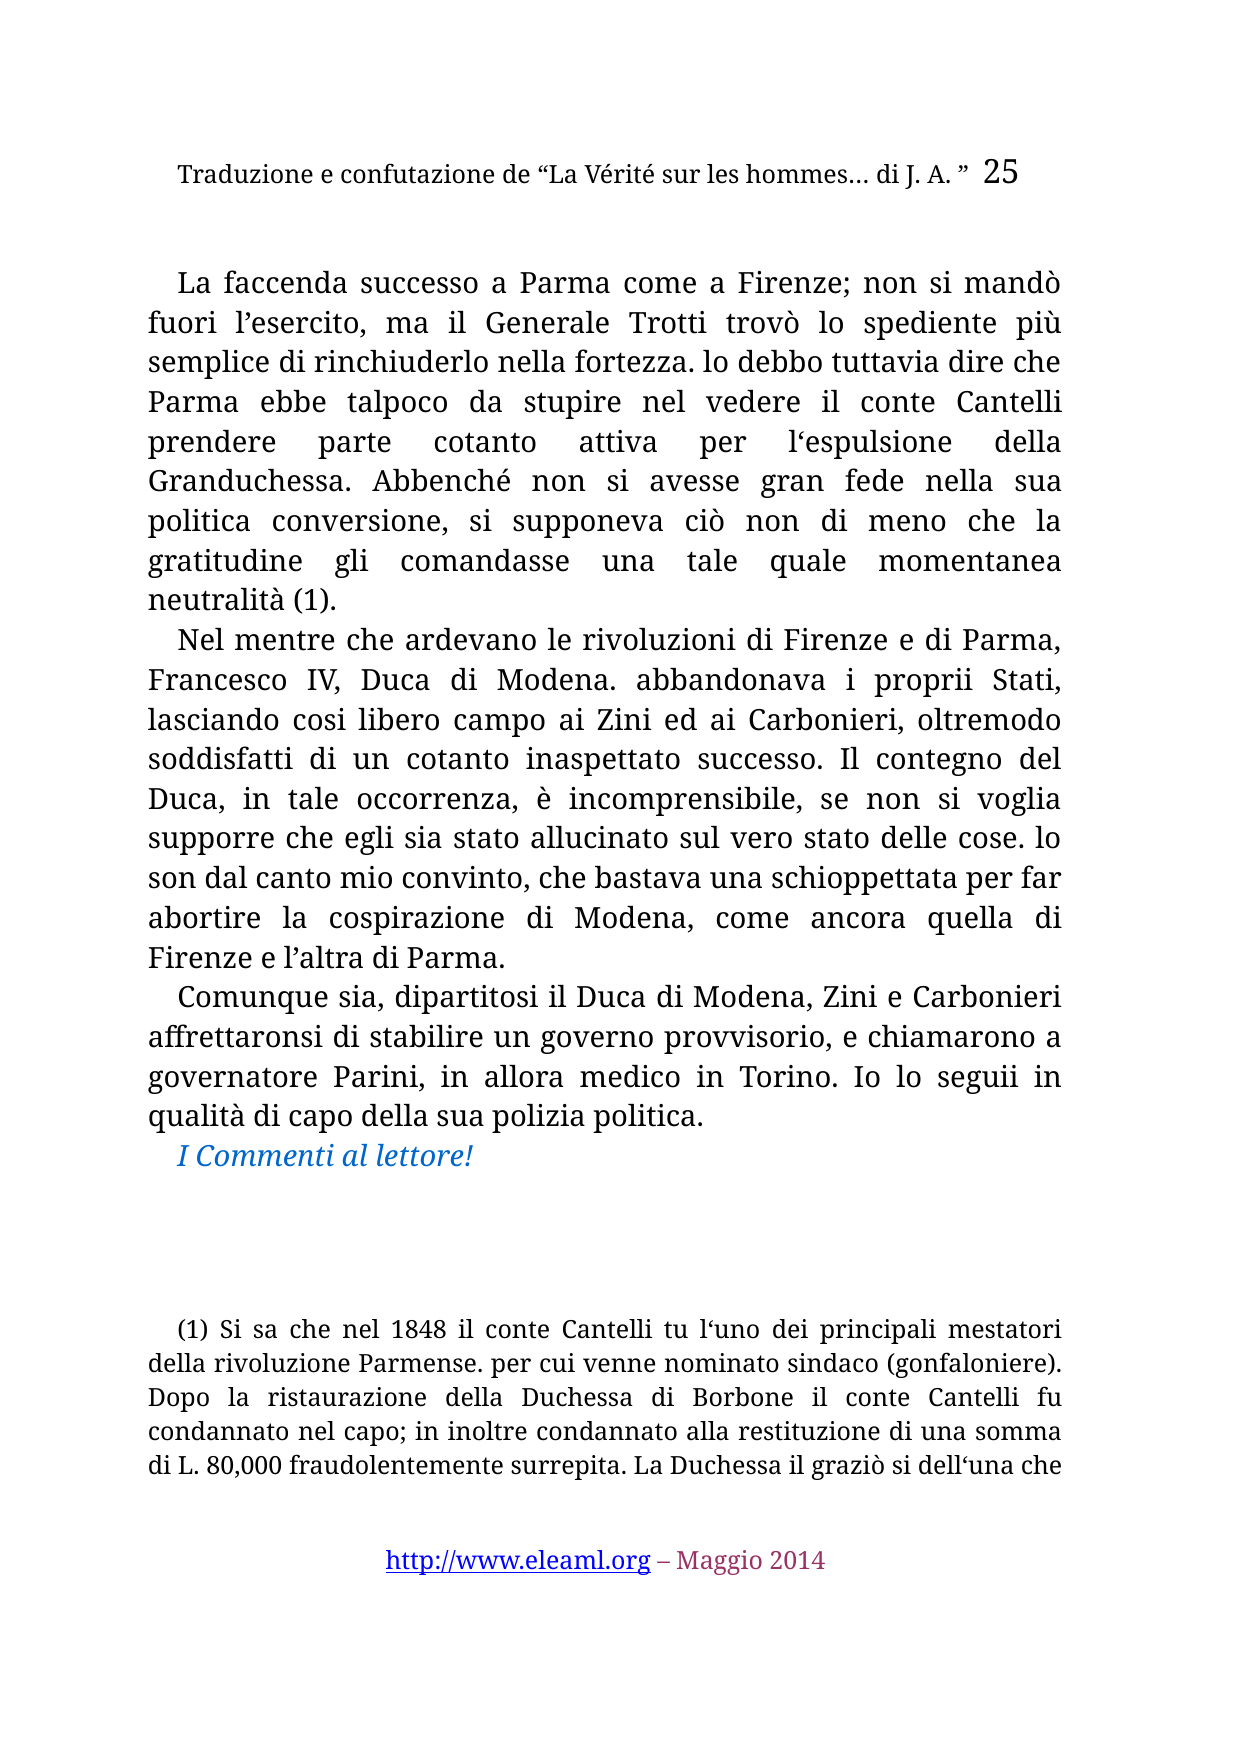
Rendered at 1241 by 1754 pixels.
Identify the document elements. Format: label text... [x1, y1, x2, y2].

text Comunque sia, dipartitosi il Duca di Modena, Zini e Carbonieri affrettaronsi di stabilire un governo provvisorio, e chiamarono a governatore Parini, in allora medico in Torino. Io lo seguii in qualità di capo della sua polizia politica. [148, 977, 1063, 1135]
text La faccenda successo a Parma come a Firenze; non si mandò fuori l’esercito, ma il Generale Trotti trovò lo spediente più semplice di rinchiuderlo nella fortezza. lo debbo tuttavia dire che Parma ebbe talpoco da stupire nel vedere il conte Cantelli prendere parte cotanto attiva per l‘espulsione della Granduchessa. Abbenché non si avesse gran fede nella sua politica conversione, si supponeva ciò non di meno che la gratitudine gli comandasse una tale quale momentanea neutralità (1). [148, 262, 1063, 619]
text Nel mentre che ardevano le rivoluzioni di Firenze e di Parma, Francesco IV, Duca di Modena. abbandonava i proprii Stati, lasciando cosi libero campo ai Zini ed ai Carbonieri, oltremodo soddisfatti di un cotanto inaspettato successo. Il contegno del Duca, in tale occorrenza, è incomprensibile, se non si voglia supporre che egli sia stato allucinato sul vero stato delle cose. lo son dal canto mio convinto, che bastava una schioppettata per far abortire la cospirazione di Modena, come ancora quella di Firenze e l’altra di Parma. [148, 619, 1063, 977]
text (1) Si sa che nel 1848 il conte Cantelli tu l‘uno dei principali mestatori della rivoluzione Parmense. per cui venne nominato sindaco (gonfaloniere). Dopo la ristaurazione della Duchessa di Borbone il conte Cantelli fu condannato nel capo; in inoltre condannato alla restituzione di una somma di L. 80,000 fraudolentemente surrepita. La Duchessa il graziò si dell‘una che [148, 1311, 1063, 1482]
text I Commenti al lettore! [148, 1135, 1063, 1175]
